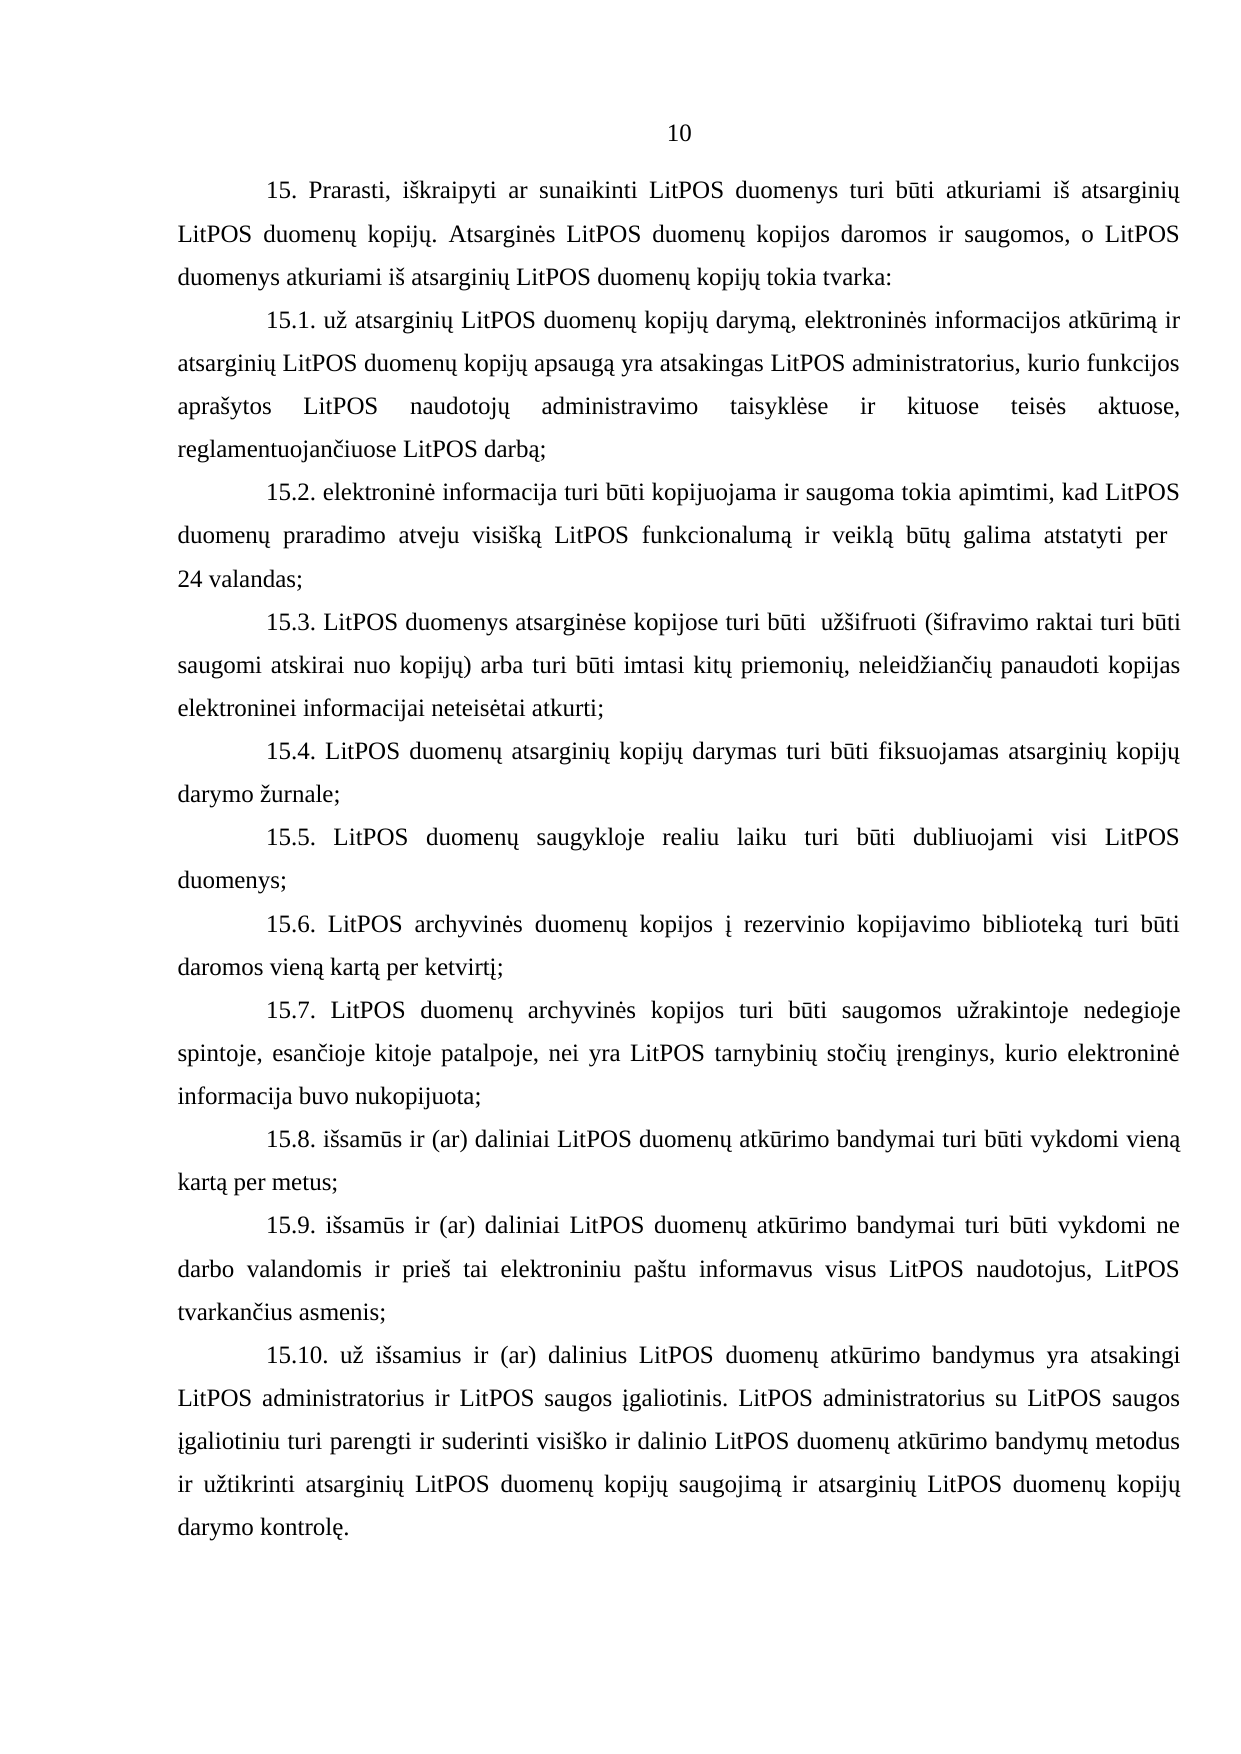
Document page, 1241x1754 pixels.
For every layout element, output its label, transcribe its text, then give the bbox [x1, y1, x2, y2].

text 15.10. už išsamius ir (ar) dalinius LitPOS duomenų atkūrimo bandymus yra atsakingi LitPOS administratorius ir LitPOS saugos įgaliotinis. LitPOS administratorius su LitPOS saugos įgaliotiniu turi parengti ir suderinti visiško ir dalinio LitPOS duomenų atkūrimo bandymų metodus ir užtikrinti atsarginių LitPOS duomenų kopijų saugojimą ir atsarginių LitPOS duomenų kopijų darymo kontrolę. [177, 1340, 1181, 1541]
text 15.9. išsamūs ir (ar) daliniai LitPOS duomenų atkūrimo bandymai turi būti vykdomi ne darbo valandomis ir prieš tai elektroniniu paštu informavus visus LitPOS naudotojus, LitPOS tvarkančius asmenis; [177, 1211, 1181, 1326]
text 15.3. LitPOS duomenys atsarginėse kopijose turi būti užšifruoti (šifravimo raktai turi būti saugomi atskirai nuo kopijų) arba turi būti imtasi kitų priemonių, neleidžiančių panaudoti kopijas elektroninei informacijai neteisėtai atkurti; [177, 607, 1181, 722]
text 15.2. elektroninė informacija turi būti kopijuojama ir saugoma tokia apimtimi, kad LitPOS duomenų praradimo atveju visišką LitPOS funkcionalumą ir veiklą būtų galima atstatyti per 24 valandas; [177, 477, 1181, 592]
text 15.5. LitPOS duomenų saugykloje realiu laiku turi būti dubliuojami visi LitPOS duomenys; [177, 822, 1181, 894]
text 15. Prarasti, iškraipyti ar sunaikinti LitPOS duomenys turi būti atkuriami iš atsarginių LitPOS duomenų kopijų. Atsarginės LitPOS duomenų kopijos daromos ir saugomos, o LitPOS duomenys atkuriami iš atsarginių LitPOS duomenų kopijų tokia tvarka: [177, 176, 1181, 291]
text 15.8. išsamūs ir (ar) daliniai LitPOS duomenų atkūrimo bandymai turi būti vykdomi vieną kartą per metus; [177, 1124, 1181, 1196]
text 15.7. LitPOS duomenų archyvinės kopijos turi būti saugomos užrakintoje nedegioje spintoje, esančioje kitoje patalpoje, nei yra LitPOS tarnybinių stočių įrenginys, kurio elektroninė informacija buvo nukopijuota; [177, 995, 1181, 1110]
text 15.4. LitPOS duomenų atsarginių kopijų darymas turi būti fiksuojamas atsarginių kopijų darymo žurnale; [177, 736, 1181, 808]
text 15.6. LitPOS archyvinės duomenų kopijos į rezervinio kopijavimo biblioteką turi būti daromos vieną kartą per ketvirtį; [177, 909, 1181, 981]
text 15.1. už atsarginių LitPOS duomenų kopijų darymą, elektroninės informacijos atkūrimą ir atsarginių LitPOS duomenų kopijų apsaugą yra atsakingas LitPOS administratorius, kurio funkcijos aprašytos LitPOS naudotojų administravimo taisyklėse ir kituose teisės aktuose, reglamentuojančiuose LitPOS darbą; [177, 305, 1181, 463]
